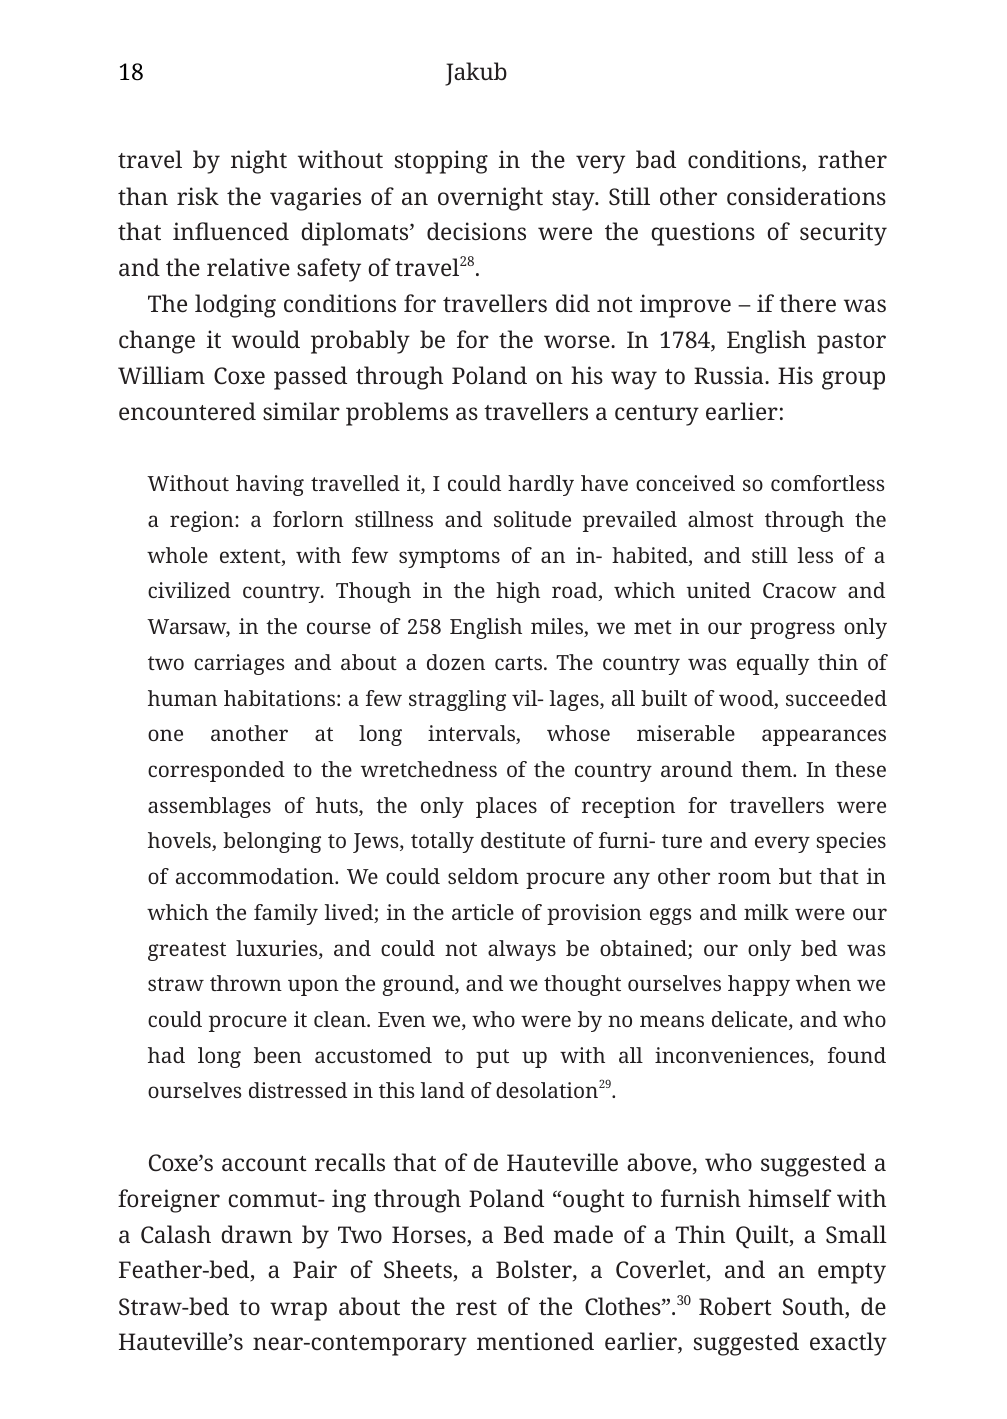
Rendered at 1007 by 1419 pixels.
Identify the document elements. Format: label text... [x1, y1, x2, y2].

text Without having travelled it, I could hardly have conceived so comfortless a region: a forlorn stillness and solitude prevailed almost through the whole extent, with few symptoms of an in- habited, and still less of a civilized country. Though in the high road, which united Cracow and Warsaw, in the course of 258 English miles, we met in our progress only two carriages and about a dozen carts. The country was equally thin of human habitations: a few straggling vil- lages, all built of wood, succeeded one another at long intervals, whose miserable appearances corresponded to the wretchedness of the country around them. In these assemblages of huts, the only places of reception for travellers were hovels, belonging to Jews, totally destitute of furni- ture and every species of accommodation. We could seldom procure any other room but that in which the family lived; in the article of provision eggs and milk were our greatest luxuries, and could not always be obtained; our only bed was straw thrown upon the ground, and we thought ourselves happy when we could procure it clean. Even we, who were by no means delicate, and who had long been accustomed to put up with all inconveniences, found ourselves distressed in this land of desolation29. [147, 469, 887, 1105]
text travel by night without stopping in the very bad conditions, rather than risk the vagaries of an overnight stay. Still other considerations that influenced diplomats’ decisions were the questions of security and the relative safety of travel28. [118, 144, 887, 283]
text The lodging conditions for travellers did not improve – if there was change it would probably be for the worse. In 1784, English pastor William Coxe passed through Poland on his way to Russia. His group encountered similar problems as travellers a century earlier: [118, 288, 887, 427]
text Coxe’s account recalls that of de Hauteville above, who suggested a foreigner commut- ing through Poland “ought to furnish himself with a Calash drawn by Two Horses, a Bed made of a Thin Quilt, a Small Feather-bed, a Pair of Sheets, a Bolster, a Coverlet, and an empty Straw-bed to wrap about the rest of the Clothes”.30 Robert South, de Hauteville’s near-contemporary mentioned earlier, suggested exactly [118, 1147, 887, 1358]
